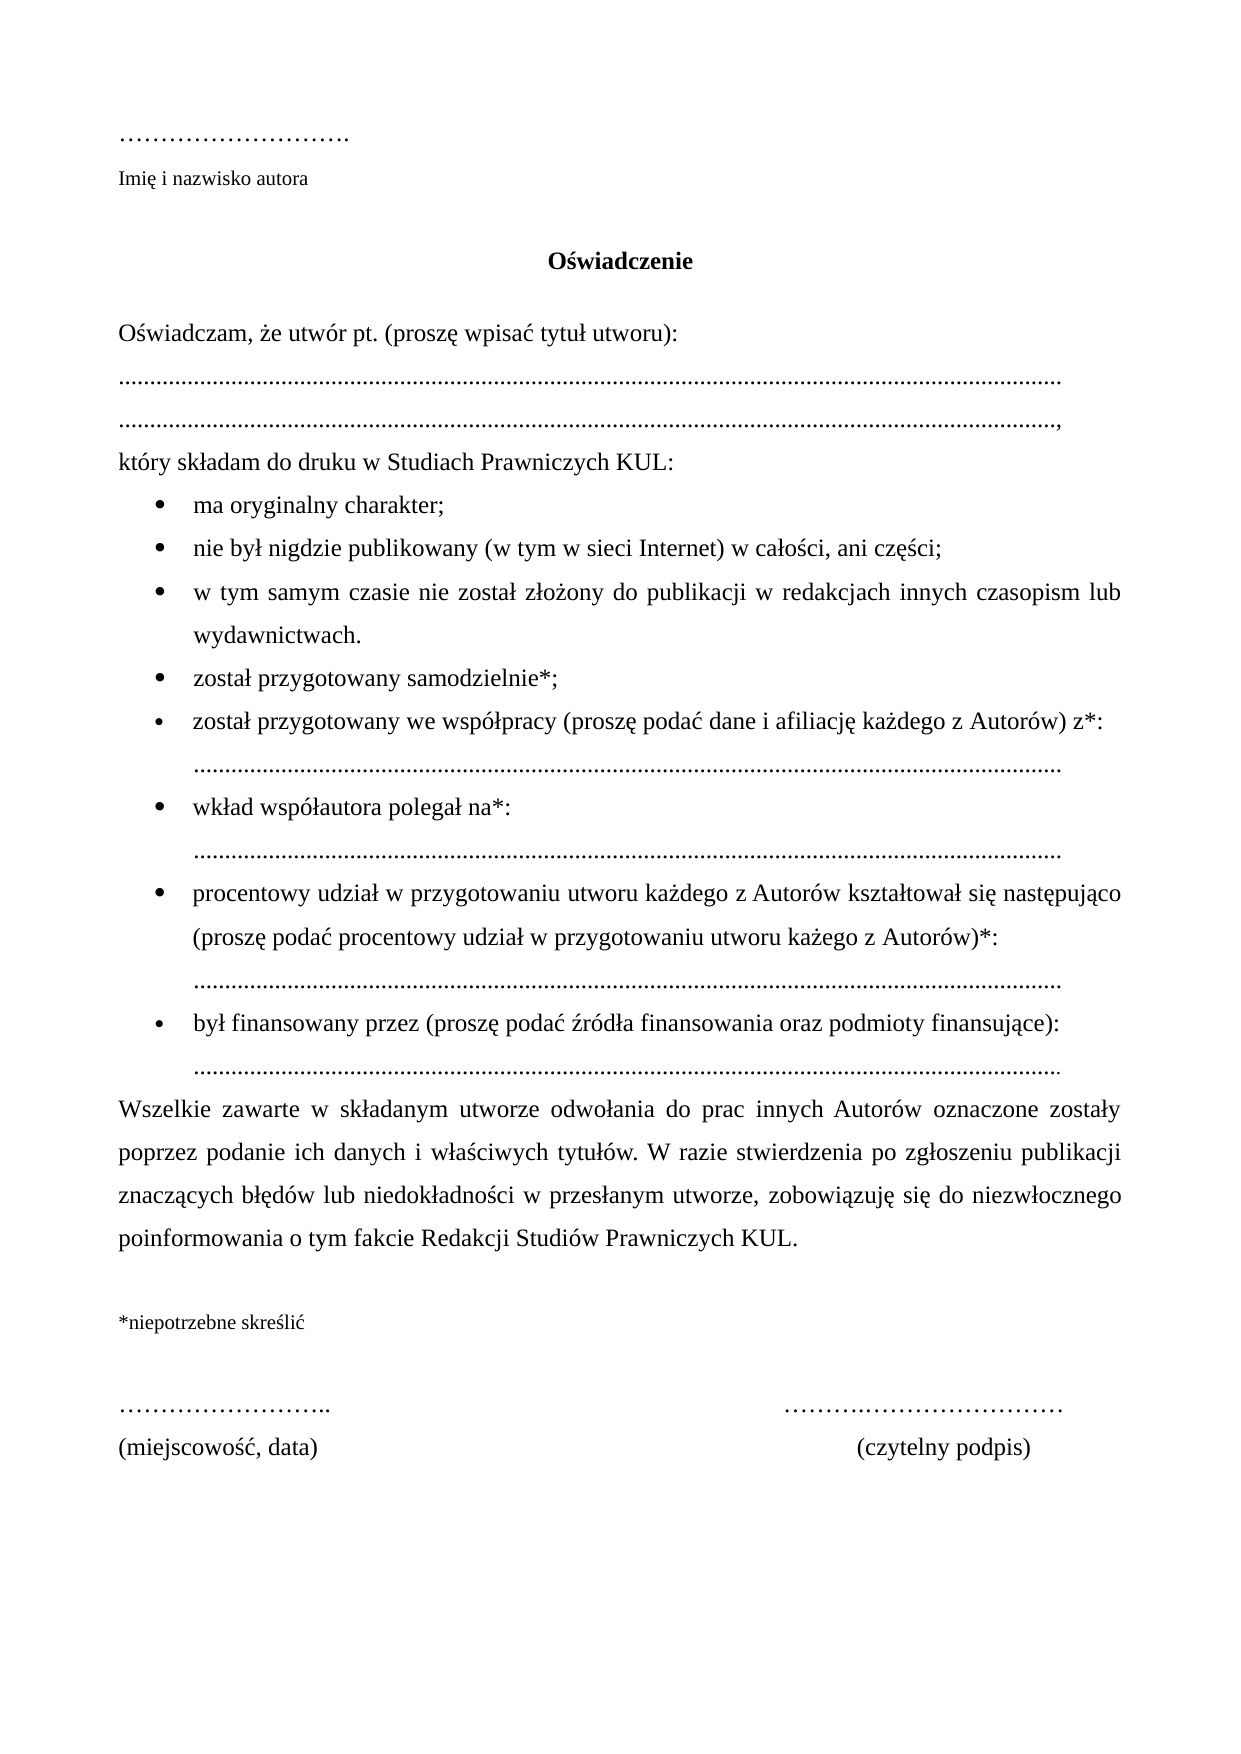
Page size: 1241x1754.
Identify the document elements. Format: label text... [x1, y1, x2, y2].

text ........................................................................................................................................... [193, 965, 1122, 993]
text ........................................................................................................................................... [193, 749, 1122, 778]
list został przygotowany we współpracy (proszę podać dane i afiliację każdego z Autorów) z*: [155, 706, 1122, 735]
list *niepotrzebne skreślić [118, 1310, 1122, 1334]
text ........................................................................................................................................... [193, 1051, 1122, 1080]
list wkład współautora polegał na*: [155, 792, 1122, 821]
text który składam do druku w Studiach Prawniczych KUL: [118, 447, 1122, 476]
list ma oryginalny charakter; [156, 490, 1122, 519]
text ………………………. [118, 118, 1122, 147]
list w tym samym czasie nie został złożony do publikacji w redakcjach innych czasopism lub wydawnictwach. [156, 577, 1122, 648]
text Wszelkie zawarte w składanym utworze odwołania do prac innych Autorów oznaczone zostały poprzez podanie ich danych i właściwych tytułów. W razie stwierdzenia po zgłoszeniu publikacji znaczących błędów lub niedokładności w przesłanym utworze, zobowiązuję się do niezwłocznego poinformowania o tym fakcie Redakcji Studiów Prawniczych KUL. [118, 1094, 1122, 1252]
text ........................................................................................................................................... [193, 835, 1122, 864]
list został przygotowany samodzielnie*; [156, 663, 1122, 692]
list (miejscowość, data) (czytelny podpis) [118, 1432, 1122, 1461]
text Oświadczam, że utwór pt. (proszę wpisać tytuł utworu): [118, 318, 1122, 347]
list …………………….. ……….…………………… [118, 1389, 1122, 1418]
text ......................................................................................................................................................, [118, 404, 1122, 433]
list nie był nigdzie publikowany (w tym w sieci Internet) w całości, ani części; [156, 533, 1122, 562]
list był finansowany przez (proszę podać źródła finansowania oraz podmioty finansujące): [156, 1008, 1122, 1037]
text ....................................................................................................................................................... [118, 361, 1122, 390]
text Imię i nazwisko autora [118, 166, 1122, 190]
list procentowy udział w przygotowaniu utworu każdego z Autorów kształtował się następująco (proszę podać procentowy udział w przygotowaniu utworu każego z Autorów)*: [155, 878, 1122, 950]
text Oświadczenie [118, 246, 1122, 275]
